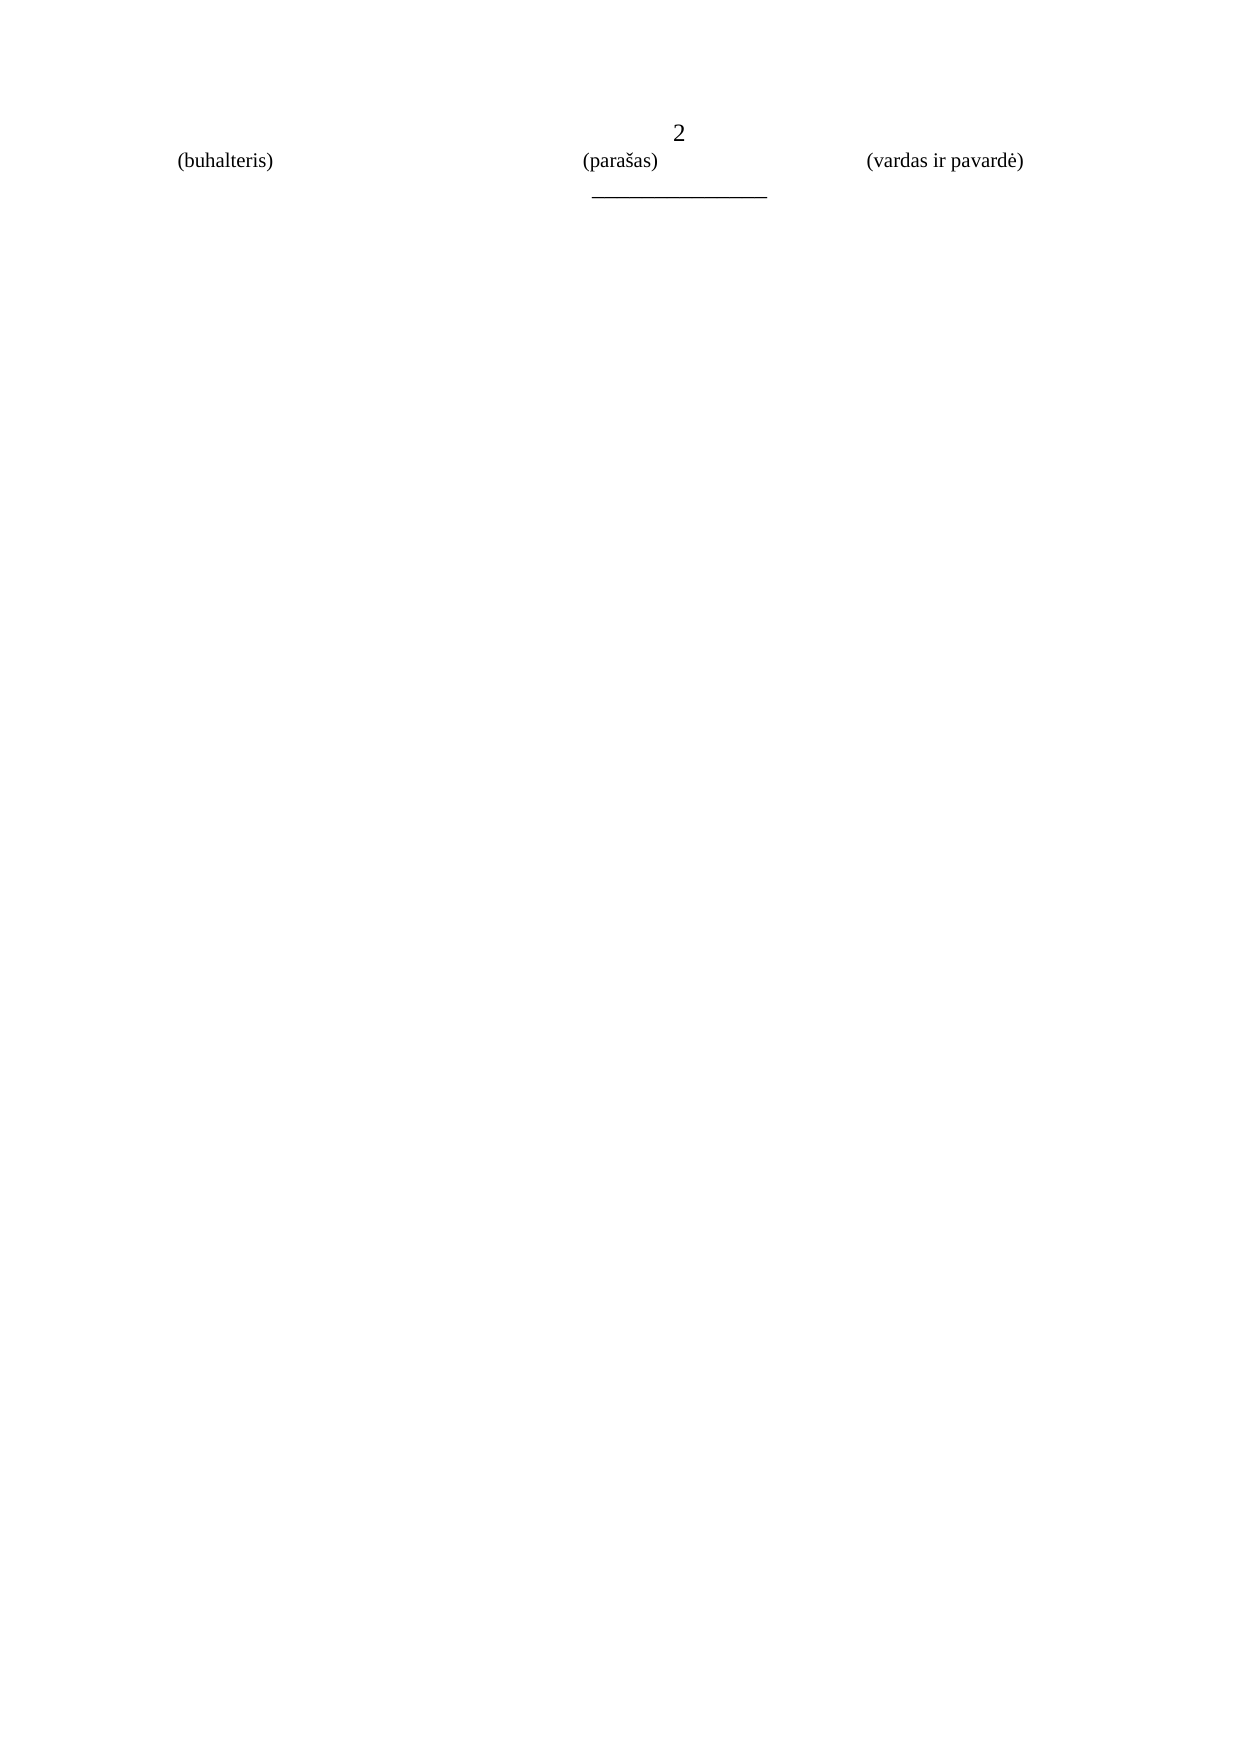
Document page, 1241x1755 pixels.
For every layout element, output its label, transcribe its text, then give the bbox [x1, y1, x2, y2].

text ______________ [177, 172, 1181, 200]
text (buhalteris) (parašas) (vardas ir pavardė) [177, 148, 1181, 172]
